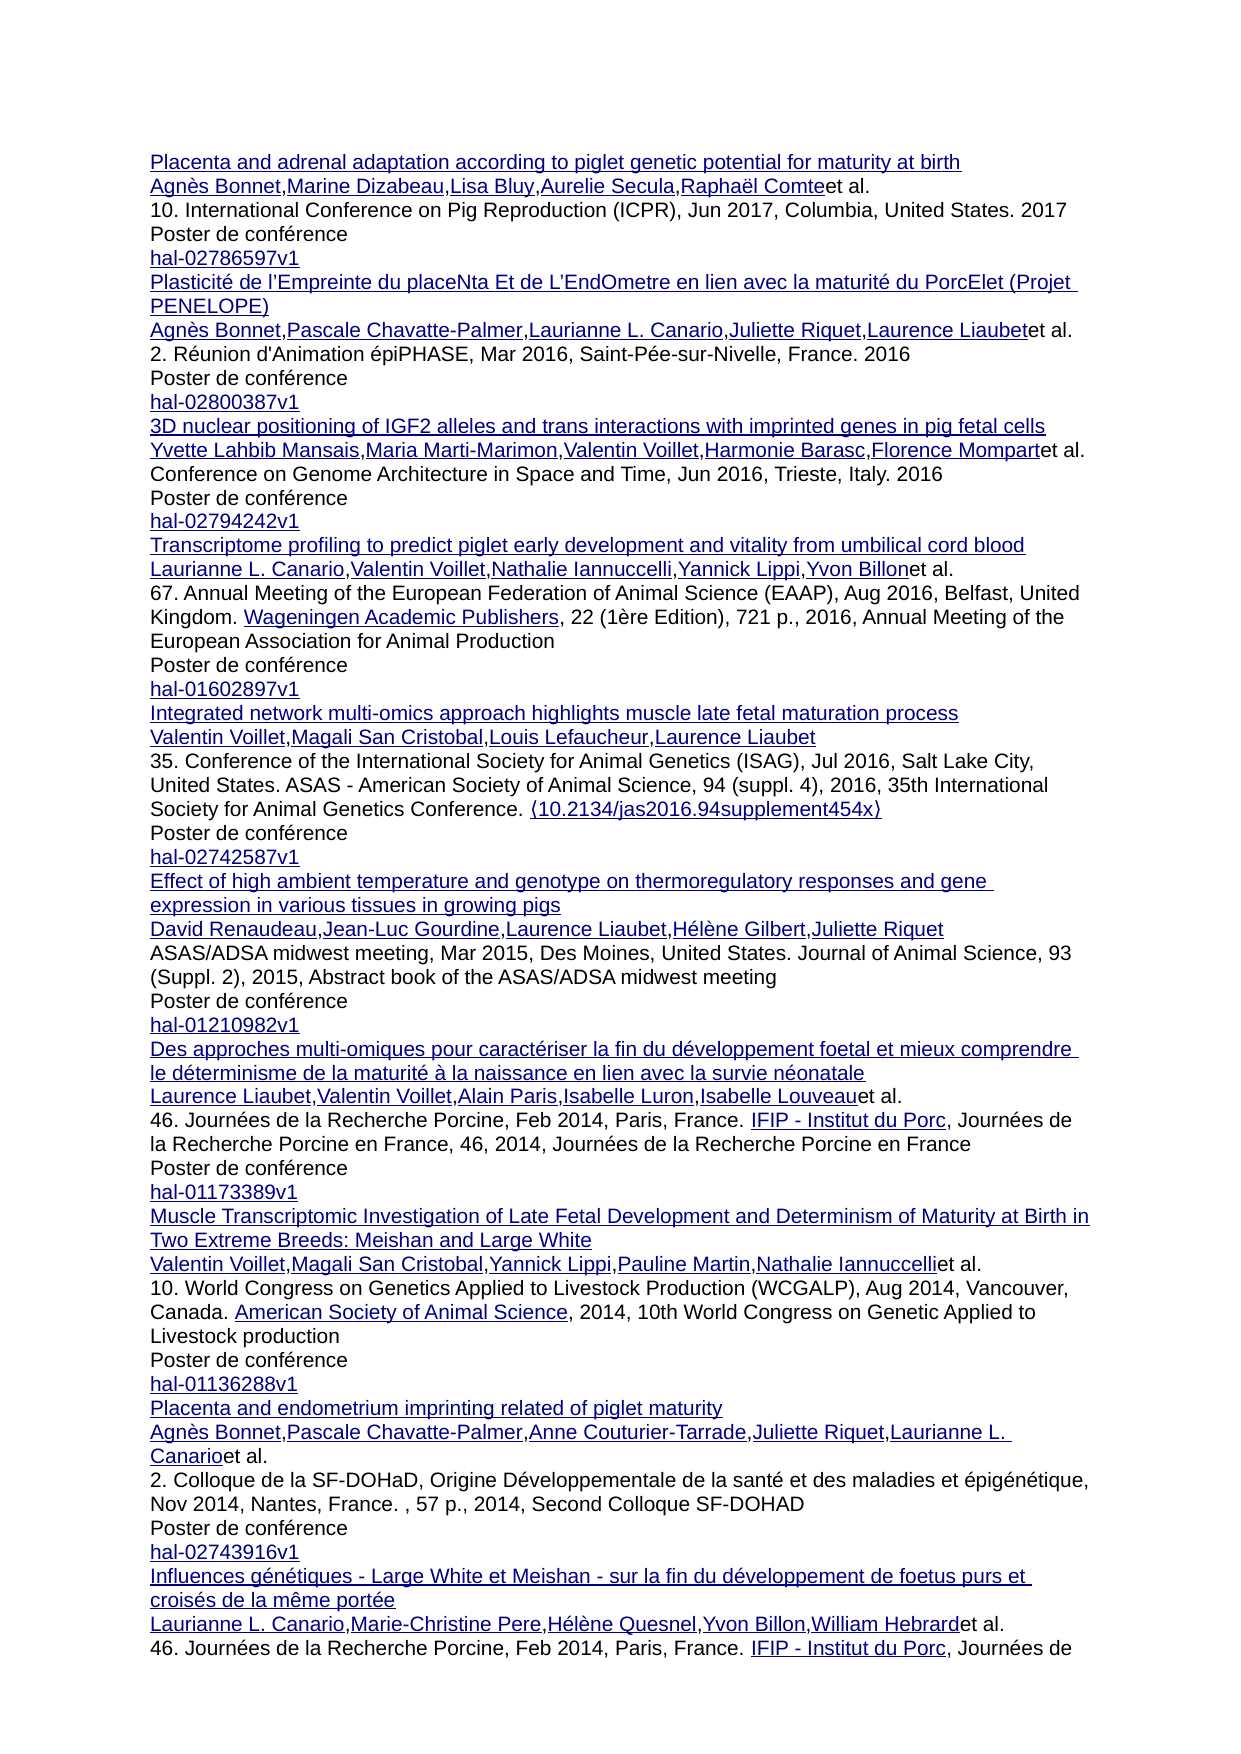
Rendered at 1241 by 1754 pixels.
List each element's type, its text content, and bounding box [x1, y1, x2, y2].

table_cell Des approches multi-omiques pour caractériser la fin du développement foetal et mieux comprendre le déterminisme de la maturité à la naissance en lien avec la survie néonatale Laurence Liaubet,Valentin Voillet,Alain Paris,Isabelle Luron,Isabelle Louveauet al. 46. Journées de la Recherche Porcine, Feb 2014, Paris, France. IFIP - Institut du Porc, Journées de la Recherche Porcine en France, 46, 2014, Journées de la Recherche Porcine en France Poster de conférence hal-01173389v1 [150, 1036, 1090, 1204]
table_cell Muscle Transcriptomic Investigation of Late Fetal Development and Determinism of Maturity at Birth in [150, 1204, 1090, 1225]
table_cell Placenta and endometrium imprinting related of piglet maturity Agnès Bonnet,Pascale Chavatte-Palmer,Anne Couturier-Tarrade,Juliette Riquet,Laurianne L. Canarioet al. 2. Colloque de la SF-DOHaD, Origine Développementale de la santé et des maladies et épigénétique, Nov 2014, Nantes, France. , 57 p., 2014, Second Colloque SF-DOHAD Poster de conférence hal-02743916v1 [150, 1396, 1090, 1563]
table_cell Influences génétiques - Large White et Meishan - sur la fin du développement de foetus purs et croisés de la même portée Laurianne L. Canario,Marie-Christine Pere,Hélène Quesnel,Yvon Billon,William Hebrardet al. 46. Journées de la Recherche Porcine, Feb 2014, Paris, France. IFIP - Institut du Porc, Journées de [150, 1564, 1090, 1659]
table_cell Plasticité de l’Empreinte du placeNta Et de L’EndOmetre en lien avec la maturité du PorcElet (Projet PENELOPE) Agnès Bonnet,Pascale Chavatte-Palmer,Laurianne L. Canario,Juliette Riquet,Laurence Liaubetet al. 2. Réunion d'Animation épiPHASE, Mar 2016, Saint-Pée-sur-Nivelle, France. 2016 Poster de conférence hal-02800387v1 [150, 270, 1090, 413]
table_cell Two Extreme Breeds: Meishan and Large White Valentin Voillet,Magali San Cristobal,Yannick Lippi,Pauline Martin,Nathalie Iannuccelliet al. 10. World Congress on Genetics Applied to Livestock Production (WCGALP), Aug 2014, Vancouver, Canada. American Society of Animal Science, 2014, 10th World Congress on Genetic Applied to Livestock production Poster de conférence hal-01136288v1 [150, 1226, 1090, 1396]
table_cell Integrated network multi-omics approach highlights muscle late fetal maturation process Valentin Voillet,Magali San Cristobal,Louis Lefaucheur,Laurence Liaubet 35. Conference of the International Society for Animal Genetics (ISAG), Jul 2016, Salt Lake City, United States. ASAS - American Society of Animal Science, 94 (suppl. 4), 2016, 35th International Society for Animal Genetics Conference. ⟨10.2134/jas2016.94supplement454x⟩ Poster de conférence hal-02742587v1 [150, 701, 1090, 869]
table_cell Effect of high ambient temperature and genotype on thermoregulatory responses and gene expression in various tissues in growing pigs David Renaudeau,Jean-Luc Gourdine,Laurence Liaubet,Hélène Gilbert,Juliette Riquet ASAS/ADSA midwest meeting, Mar 2015, Des Moines, United States. Journal of Animal Science, 93 (Suppl. 2), 2015, Abstract book of the ASAS/ADSA midwest meeting Poster de conférence hal-01210982v1 [150, 869, 1090, 1036]
table_cell Placenta and adrenal adaptation according to piglet genetic potential for maturity at birth Agnès Bonnet,Marine Dizabeau,Lisa Bluy,Aurelie Secula,Raphaël Comteet al. 10. International Conference on Pig Reproduction (ICPR), Jun 2017, Columbia, United States. 2017 Poster de conférence hal-02786597v1 [150, 150, 1090, 270]
table_cell 3D nuclear positioning of IGF2 alleles and trans interactions with imprinted genes in pig fetal cells Yvette Lahbib Mansais,Maria Marti-Marimon,Valentin Voillet,Harmonie Barasc,Florence Mompartet al. Conference on Genome Architecture in Space and Time, Jun 2016, Trieste, Italy. 2016 Poster de conférence hal-02794242v1 [150, 414, 1090, 533]
table_cell Transcriptome profiling to predict piglet early development and vitality from umbilical cord blood Laurianne L. Canario,Valentin Voillet,Nathalie Iannuccelli,Yannick Lippi,Yvon Billonet al. 67. Annual Meeting of the European Federation of Animal Science (EAAP), Aug 2016, Belfast, United Kingdom. Wageningen Academic Publishers, 22 (1ère Edition), 721 p., 2016, Annual Meeting of the European Association for Animal Production Poster de conférence hal-01602897v1 [150, 533, 1090, 701]
